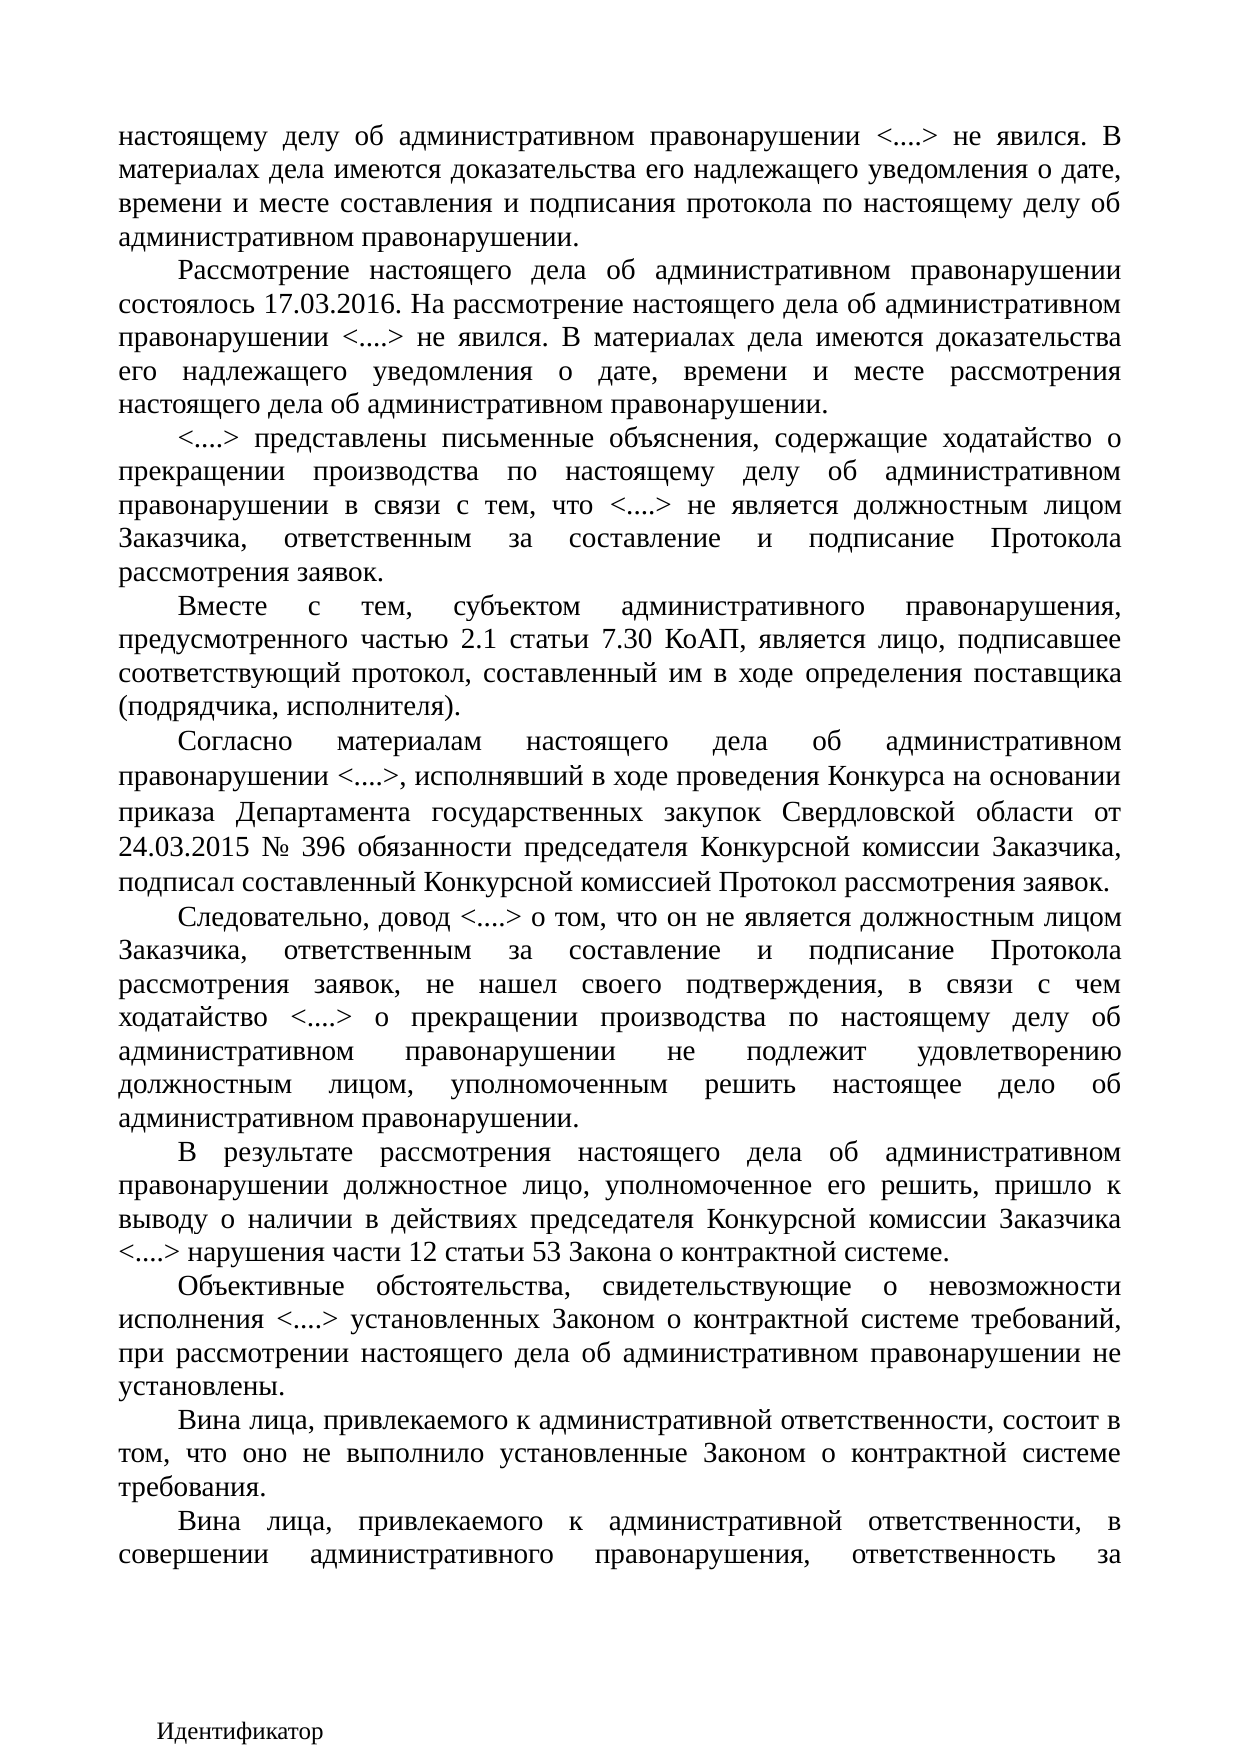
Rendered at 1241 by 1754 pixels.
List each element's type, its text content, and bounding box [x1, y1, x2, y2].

text Объективные обстоятельства, свидетельствующие о невозможности исполнения <....> установленных Законом о контрактной системе требований, при рассмотрении настоящего дела об административном правонарушении не установлены. [118, 1268, 1122, 1402]
text Вина лица, привлекаемого к административной ответственности, в совершении административного правонарушения, ответственность за [118, 1503, 1122, 1570]
text <....> представлены письменные объяснения, содержащие ходатайство о прекращении производства по настоящему делу об административном правонарушении в связи с тем, что <....> не является должностным лицом Заказчика, ответственным за составление и подписание Протокола рассмотрения заявок. [118, 420, 1122, 588]
text Рассмотрение настоящего дела об административном правонарушении состоялось 17.03.2016. На рассмотрение настоящего дела об административном правонарушении <....> не явился. В материалах дела имеются доказательства его надлежащего уведомления о дате, времени и месте рассмотрения настоящего дела об административном правонарушении. [118, 252, 1122, 420]
text Вместе с тем, субъектом административного правонарушения, предусмотренного частью 2.1 статьи 7.30 КоАП, является лицо, подписавшее соответствующий протокол, составленный им в ходе определения поставщика (подрядчика, исполнителя). [118, 588, 1122, 722]
text В результате рассмотрения настоящего дела об административном правонарушении должностное лицо, уполномоченное его решить, пришло к выводу о наличии в действиях председателя Конкурсной комиссии Заказчика <....> нарушения части 12 статьи 53 Закона о контрактной системе. [118, 1134, 1122, 1268]
text настоящему делу об административном правонарушении <....> не явился. В материалах дела имеются доказательства его надлежащего уведомления о дате, времени и месте составления и подписания протокола по настоящему делу об административном правонарушении. [118, 118, 1122, 252]
text Следовательно, довод <....> о том, что он не является должностным лицом Заказчика, ответственным за составление и подписание Протокола рассмотрения заявок, не нашел своего подтверждения, в связи с чем ходатайство <....> о прекращении производства по настоящему делу об административном правонарушении не подлежит удовлетворению должностным лицом, уполномоченным решить настоящее дело об административном правонарушении. [118, 899, 1122, 1134]
text Согласно материалам настоящего дела об административном правонарушении <....>, исполнявший в ходе проведения Конкурса на основании приказа Департамента государственных закупок Свердловской области от 24.03.2015 № 396 обязанности председателя Конкурсной комиссии Заказчика, подписал составленный Конкурсной комиссией Протокол рассмотрения заявок. [118, 722, 1122, 899]
text Вина лица, привлекаемого к административной ответственности, состоит в том, что оно не выполнило установленные Законом о контрактной системе требования. [118, 1402, 1122, 1503]
